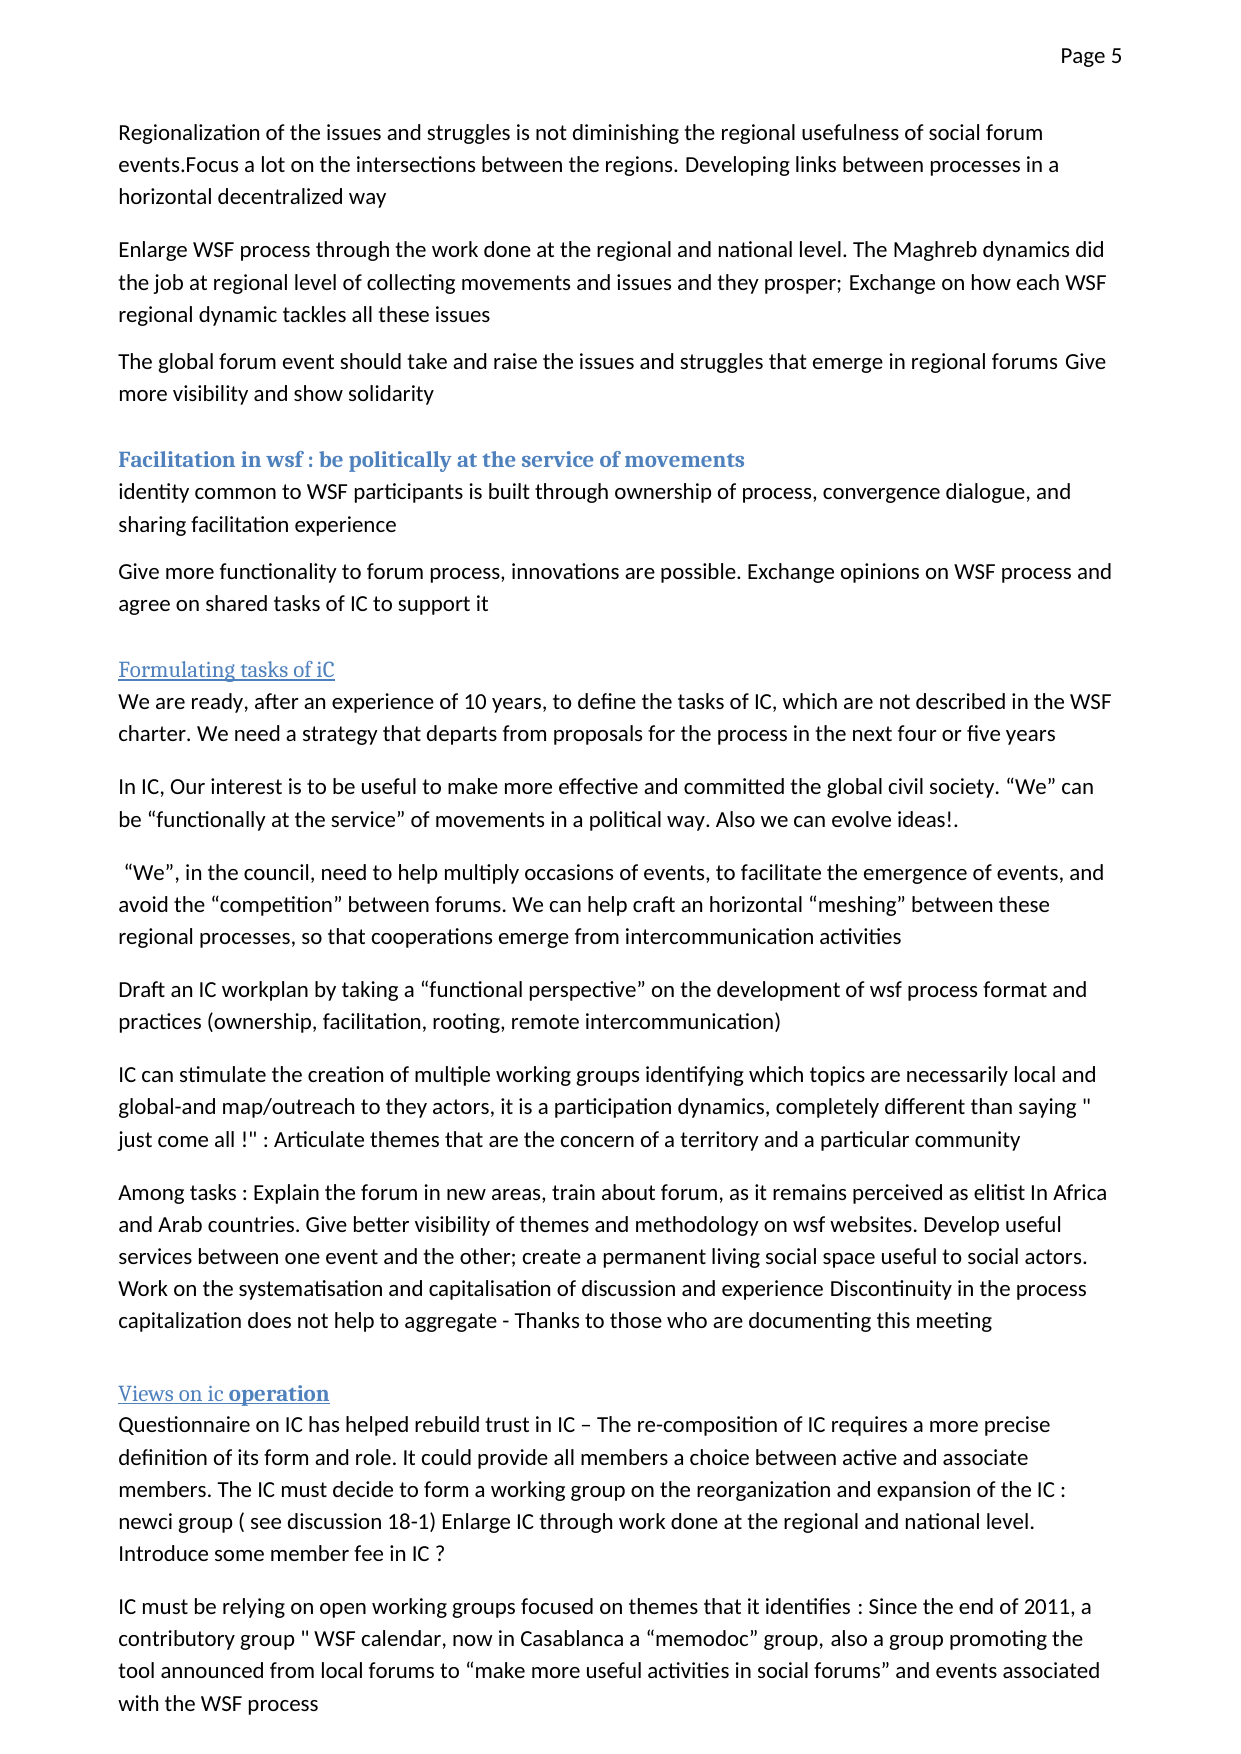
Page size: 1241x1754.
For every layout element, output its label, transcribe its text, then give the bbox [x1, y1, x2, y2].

subtitle Facilitation in wsf : be politically at the service of movements [118, 447, 1122, 474]
text IC must be relying on open working groups focused on themes that it identifies : Since the end of 2011, a contributory group " WSF calendar, now in Casablanca a “memodoc” group, also a group promoting the tool announced from local forums to “make more useful activities in social forums” and events associated with the WSF process [118, 1592, 1122, 1717]
text The global forum event should take and raise the issues and struggles that emerge in regional forums Give more visibility and show solidarity [118, 347, 1122, 407]
text Give more functionality to forum process, innovations are possible. Exchange opinions on WSF process and agree on shared tasks of IC to support it [118, 557, 1122, 617]
text Questionnaire on IC has helped rebuild trust in IC – The re-composition of IC requires a more precise definition of its form and role. It could provide all members a choice between active and associate members. The IC must decide to form a working group on the reorganization and expansion of the IC : newci group ( see discussion 18-1) Enlarge IC through work done at the regional and national level. Introduce some member fee in IC ? [118, 1411, 1122, 1567]
text Draft an IC workplan by taking a “functional perspective” on the development of wsf process format and practices (ownership, facilitation, rooting, remote intercommunication) [118, 975, 1122, 1035]
text In IC, Our interest is to be useful to make more effective and committed the global civil society. “We” can be “functionally at the service” of movements in a political way. Also we can evolve ideas!. [118, 772, 1122, 833]
text We are ready, after an experience of 10 years, to define the tasks of IC, which are not described in the WSF charter. We need a strategy that departs from proposals for the process in the next four or five years [118, 687, 1122, 747]
text IC can stimulate the creation of multiple working groups identifying which topics are necessarily local and global-and map/outreach to they actors, it is a participation dynamics, completely different than saying " just come all !" : Articulate themes that are the concern of a territory and a particular community [118, 1060, 1122, 1153]
text “We”, in the council, need to help multiply occasions of events, to facilitate the emergence of events, and avoid the “competition” between forums. We can help craft an horizontal “meshing” between these regional processes, so that cooperations emerge from intercommunication activities [118, 858, 1122, 950]
text identity common to WSF participants is built through ownership of process, convergence dialogue, and sharing facilitation experience [118, 477, 1122, 538]
subtitle Views on ic operation [118, 1380, 1122, 1407]
text Enlarge WSF process through the work done at the regional and national level. The Maghreb dynamics did the job at regional level of collecting movements and issues and they prosper; Exchange on how each WSF regional dynamic tackles all these issues [118, 236, 1122, 328]
text Regionalization of the issues and struggles is not diminishing the regional usefulness of social forum events.Focus a lot on the intersections between the regions. Developing links between processes in a horizontal decentralized way [118, 118, 1122, 211]
subtitle Formulating tasks of iC [118, 657, 1122, 683]
text Among tasks : Explain the forum in new areas, train about forum, as it remains perceived as elitist In Africa and Arab countries. Give better visibility of themes and methodology on wsf websites. Develop useful services between one event and the other; create a permanent living social space useful to social actors. Work on the systematisation and capitalisation of discussion and experience Discontinuity in the process capitalization does not help to aggregate - Thanks to those who are documenting this meeting [118, 1178, 1122, 1334]
